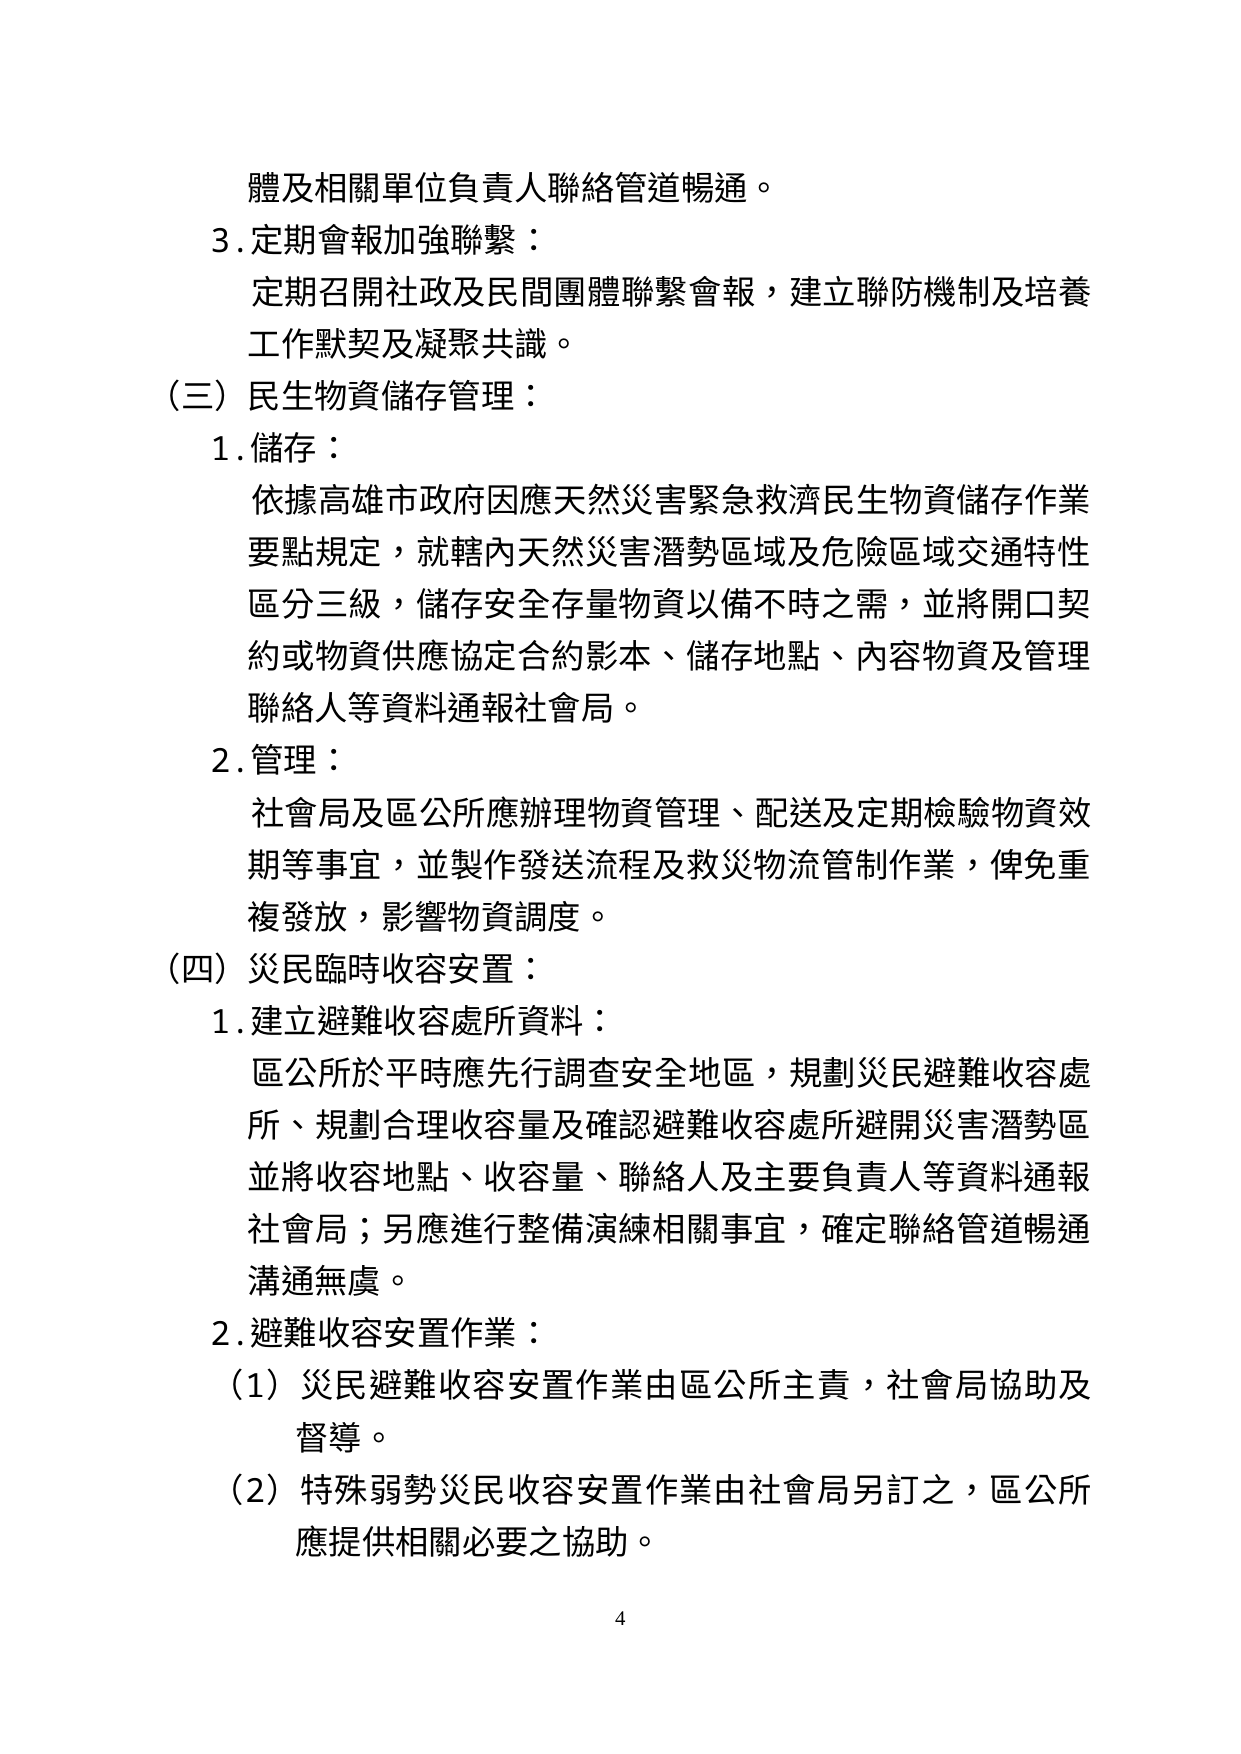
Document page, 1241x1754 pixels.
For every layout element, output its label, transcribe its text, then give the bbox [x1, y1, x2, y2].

text （2）特殊弱勢災民收容安置作業由社會局另訂之，區公所應提供相關必要之協助。 [210, 1460, 1092, 1564]
text （四）災民臨時收容安置： [148, 939, 1092, 992]
text 社會局及區公所應辦理物資管理、配送及定期檢驗物資效期等事宜，並製作發送流程及救災物流管制作業，俾免重複發放，影響物資調度。 [247, 783, 1092, 939]
text 定期召開社政及民間團體聯繫會報，建立聯防機制及培養工作默契及凝聚共識。 [247, 262, 1092, 367]
text 區公所於平時應先行調查安全地區，規劃災民避難收容處所、規劃合理收容量及確認避難收容處所避開災害潛勢區，並將收容地點、收容量、聯絡人及主要負責人等資料通報社會局；另應進行整備演練相關事宜，確定聯絡管道暢通，溝通無虞。 [247, 1044, 1092, 1304]
text 依據高雄市政府因應天然災害緊急救濟民生物資儲存作業要點規定，就轄內天然災害潛勢區域及危險區域交通特性區分三級，儲存安全存量物資以備不時之需，並將開口契約或物資供應協定合約影本、儲存地點、內容物資及管理聯絡人等資料通報社會局。 [247, 471, 1092, 731]
text 2.避難收容安置作業： [210, 1304, 1092, 1356]
text 1.儲存： [210, 419, 1092, 471]
text （三）民生物資儲存管理： [148, 367, 1092, 419]
text 1.建立避難收容處所資料： [210, 992, 1092, 1044]
text （1）災民避難收容安置作業由區公所主責，社會局協助及督導。 [210, 1356, 1092, 1460]
text 體及相關單位負責人聯絡管道暢通。 [247, 158, 1092, 210]
text 3.定期會報加強聯繫： [210, 210, 1092, 262]
text 2.管理： [210, 731, 1092, 783]
